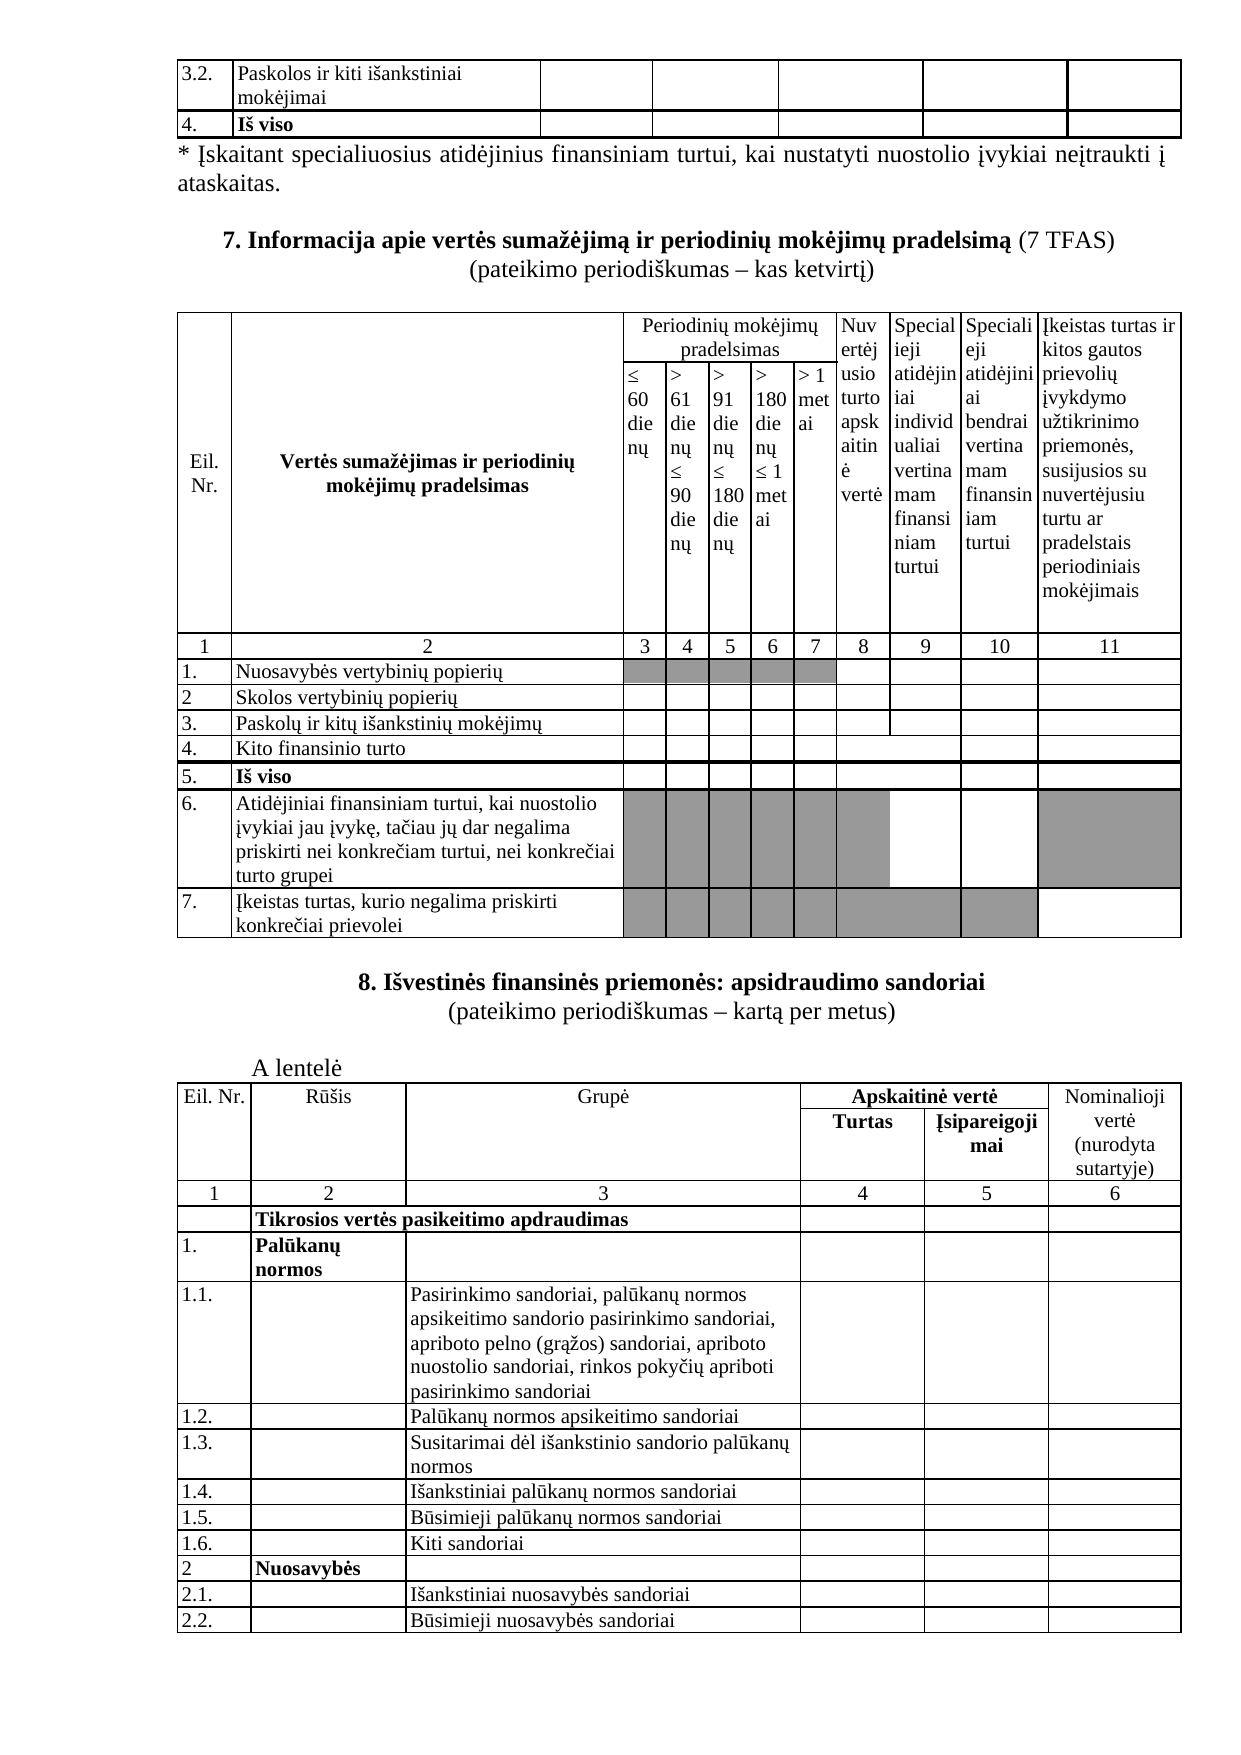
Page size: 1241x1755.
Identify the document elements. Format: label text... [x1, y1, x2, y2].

table_cell 4. [227, 736, 231, 760]
table_cell [1049, 1608, 1053, 1632]
table_cell [886, 736, 890, 760]
table_cell [795, 660, 836, 683]
table_cell [920, 1556, 924, 1580]
table_cell [801, 1233, 924, 1281]
table_cell [801, 1608, 805, 1632]
table_cell > 91 dienų ≤ 180 dienų [710, 363, 750, 632]
table_cell [752, 889, 793, 937]
text (pateikimo periodiškumas – kas ketvirtį) [177, 254, 1166, 283]
table_cell 2 [619, 634, 623, 658]
table_cell [1049, 1505, 1053, 1529]
table_cell [653, 61, 778, 109]
table_header Eil. Nr. [178, 313, 231, 632]
table_cell [837, 764, 841, 788]
table_cell 5 [925, 1181, 929, 1205]
table_cell [890, 764, 894, 788]
table_cell [1049, 1404, 1053, 1428]
table_cell [1049, 1430, 1180, 1478]
table_cell [667, 791, 708, 887]
table_cell > 61 dienų ≤ 90 dienų [667, 363, 708, 632]
table_header Specialieji atidėjiniai bendrai vertinamam finansiniam turtui [962, 313, 1037, 632]
table_cell 5 [1044, 1181, 1048, 1205]
table_cell [704, 736, 708, 760]
table_cell [774, 112, 778, 136]
table_cell 7 [832, 634, 836, 658]
table_cell 4 [704, 634, 708, 658]
table_cell [624, 660, 665, 683]
table_cell [704, 711, 708, 735]
table_cell 1.3. [178, 1430, 250, 1478]
table_cell [648, 112, 652, 136]
table_header Nuvertėjusio turto apskaitinė vertė [837, 313, 889, 632]
table_cell > 1 metai [795, 363, 836, 632]
table_cell 6 [1049, 1181, 1053, 1205]
text (pateikimo periodiškumas – kartą per metus) [177, 996, 1166, 1024]
table_cell [779, 61, 922, 109]
table_header Rūšis [252, 1084, 405, 1180]
table_cell [920, 1582, 924, 1606]
table_cell [710, 660, 750, 683]
table_cell 5. [227, 764, 231, 788]
table_cell [837, 736, 841, 760]
table_cell [925, 1531, 929, 1555]
table_cell [920, 1480, 924, 1503]
table_header Grupė [407, 1084, 800, 1180]
table_cell [252, 1430, 405, 1478]
table_cell [925, 1480, 929, 1503]
text * Įskaitant specialiuosius atidėjinius finansiniam turtui, kai nustatyti nuostolio įvykiai neįtraukti į ataskaitas. [177, 139, 1166, 197]
table_cell [925, 1505, 929, 1529]
text 8. Išvestinės finansinės priemonės: apsidraudimo sandoriai [177, 967, 1166, 996]
table_cell [920, 1207, 924, 1231]
table_cell 1. [227, 660, 231, 683]
table_cell [962, 791, 1037, 887]
table_cell [541, 112, 545, 136]
table_cell [925, 1282, 1048, 1403]
table_cell [1049, 1531, 1053, 1555]
table_cell [1049, 1233, 1180, 1281]
table_cell [1044, 1582, 1048, 1606]
table_cell [795, 889, 836, 937]
table_cell [886, 764, 890, 788]
table_cell [837, 791, 890, 887]
table_cell [624, 889, 665, 937]
table_cell [925, 1556, 929, 1580]
table_cell [407, 1233, 800, 1281]
table_cell [890, 736, 894, 760]
table_cell [837, 660, 841, 683]
table_cell [962, 889, 1037, 937]
table_cell [1044, 1556, 1048, 1580]
table_cell [541, 61, 652, 109]
table_cell 3. [227, 711, 231, 735]
table_cell [1039, 791, 1180, 887]
table_cell > 180 dienų ≤ 1 metai [752, 363, 793, 632]
table_cell 6. [178, 791, 231, 887]
table_cell [801, 1282, 924, 1403]
table_header Specialieji atidėjiniai individualiai vertinamam finansiniam turtui [891, 313, 960, 632]
table_cell [1049, 1207, 1053, 1231]
table_cell [801, 1582, 805, 1606]
table_cell 4 [920, 1181, 924, 1205]
table_cell [796, 1556, 800, 1580]
table_cell [801, 1556, 805, 1580]
table_cell [1049, 1556, 1053, 1580]
table_cell [1044, 1608, 1048, 1632]
table_cell [624, 791, 665, 887]
table_cell [925, 1582, 929, 1606]
table_cell [752, 660, 793, 683]
table_cell [925, 1207, 929, 1231]
table_cell [832, 764, 836, 788]
table_cell Įsipareigojimai [925, 1109, 1048, 1180]
table_cell [795, 791, 836, 887]
table_cell 3.2. [178, 61, 232, 109]
table_cell [925, 1233, 1048, 1281]
table_cell [1044, 1480, 1048, 1503]
table_cell [890, 791, 960, 887]
table_cell [1049, 1282, 1180, 1403]
table_cell 8 [837, 634, 841, 658]
table_cell [801, 1404, 805, 1428]
table_cell 4 [801, 1181, 805, 1205]
table_cell [925, 1430, 1048, 1478]
table_cell [801, 1430, 924, 1478]
table_cell 1.1. [178, 1282, 250, 1403]
table_cell [1069, 61, 1180, 109]
table_cell [667, 660, 708, 683]
table_cell [890, 889, 960, 937]
table_header Vertės sumažėjimas ir periodinių mokėjimų pradelsimas [232, 313, 623, 632]
table_cell [924, 61, 1066, 109]
table_cell 2 [227, 685, 231, 709]
table_cell [752, 791, 793, 887]
table_cell [1049, 1480, 1053, 1503]
table_cell [832, 711, 836, 735]
table_cell [1044, 1404, 1048, 1428]
table_cell [1044, 1207, 1048, 1231]
table_header Įkeistas turtas ir kitos gautos prievolių įvykdymo užtikrinimo priemonės, susijusios su nuvertėjusiu turtu ar pradelstais periodiniais mokėjimais [1039, 313, 1180, 632]
table_cell [925, 1404, 929, 1428]
table_cell ≤ 60 dienų [624, 363, 665, 632]
table_cell [837, 685, 841, 709]
table_cell [1039, 889, 1180, 937]
table_cell [832, 736, 836, 760]
table_cell [837, 889, 890, 937]
table_cell [704, 685, 708, 709]
table_cell [1049, 1582, 1053, 1606]
table_cell 1. [178, 1233, 250, 1281]
table_cell [920, 1608, 924, 1632]
table_cell 7. [178, 889, 231, 937]
table_cell [920, 1404, 924, 1428]
table_cell [1044, 1505, 1048, 1529]
table_cell [832, 685, 836, 709]
table_cell [837, 711, 841, 735]
table_cell [920, 1531, 924, 1555]
text 7. Informacija apie vertės sumažėjimą ir periodinių mokėjimų pradelsimą (7 TFAS) [177, 225, 1166, 254]
table_cell [252, 1282, 405, 1403]
text A lentelė [177, 1053, 1166, 1082]
table_cell [801, 1207, 805, 1231]
table_cell [801, 1480, 805, 1503]
table_cell [801, 1531, 805, 1555]
table_cell 3 [796, 1181, 800, 1205]
table_cell [920, 1505, 924, 1529]
table_cell [653, 112, 657, 136]
table_cell [801, 1505, 805, 1529]
table_cell [925, 1608, 929, 1632]
table_cell [1044, 1531, 1048, 1555]
table_cell Turtas [801, 1109, 924, 1180]
table_cell [710, 889, 750, 937]
table_cell 2 [232, 634, 236, 658]
table_cell [667, 889, 708, 937]
table_cell [704, 764, 708, 788]
table_cell 1 [227, 634, 231, 658]
table_header Eil. Nr. [178, 1084, 250, 1180]
table_cell [710, 791, 750, 887]
